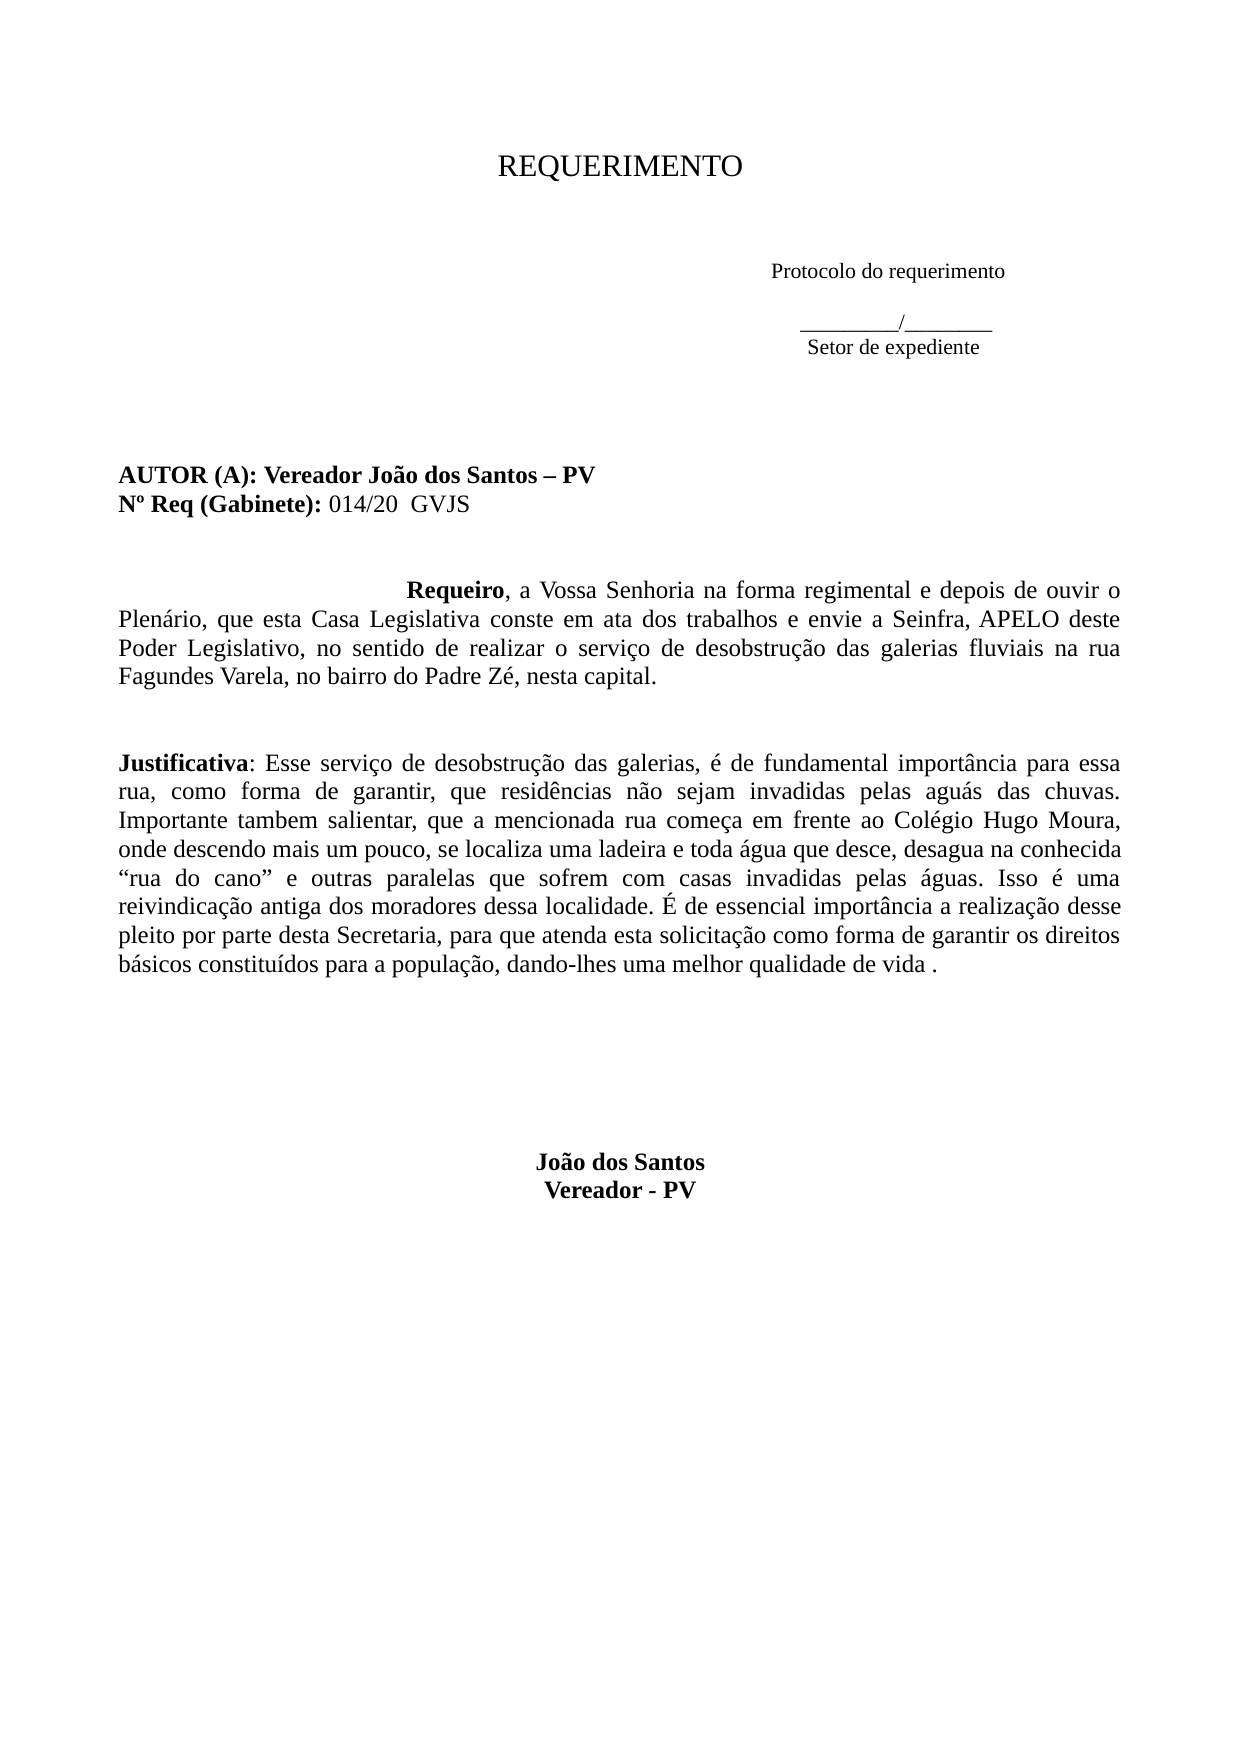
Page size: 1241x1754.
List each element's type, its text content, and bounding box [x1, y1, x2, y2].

text Vereador - PV [118, 1176, 1122, 1204]
text Justificativa: Esse serviço de desobstrução das galerias, é de fundamental importância para essa rua, como forma de garantir, que residências não sejam invadidas pelas aguás das chuvas. Importante tambem salientar, que a mencionada rua começa em frente ao Colégio Hugo Moura, onde descendo mais um pouco, se localiza uma ladeira e toda água que desce, desagua na conhecida “rua do cano” e outras paralelas que sofrem com casas invadidas pelas águas. Isso é uma reivindicação antiga dos moradores dessa localidade. É de essencial importância a realização desse pleito por parte desta Secretaria, para que atenda esta solicitação como forma de garantir os direitos básicos constituídos para a população, dando-lhes uma melhor qualidade de vida . [118, 748, 1122, 978]
text _________/________ [118, 309, 1122, 334]
text Requeiro, a Vossa Senhoria na forma regimental e depois de ouvir o Plenário, que esta Casa Legislativa conste em ata dos trabalhos e envie a Seinfra, APELO deste Poder Legislativo, no sentido de realizar o serviço de desobstrução das galerias fluviais na rua Fagundes Varela, no bairro do Padre Zé, nesta capital. [118, 575, 1122, 690]
text REQUERIMENTO [118, 147, 1122, 183]
text João dos Santos [118, 1147, 1122, 1176]
text Protocolo do requerimento [118, 258, 1122, 284]
text AUTOR (A): Vereador João dos Santos – PV [118, 460, 1122, 489]
text Setor de expediente [118, 334, 1122, 359]
text Nº Req (Gabinete): 014/20 GVJS [118, 489, 1122, 518]
